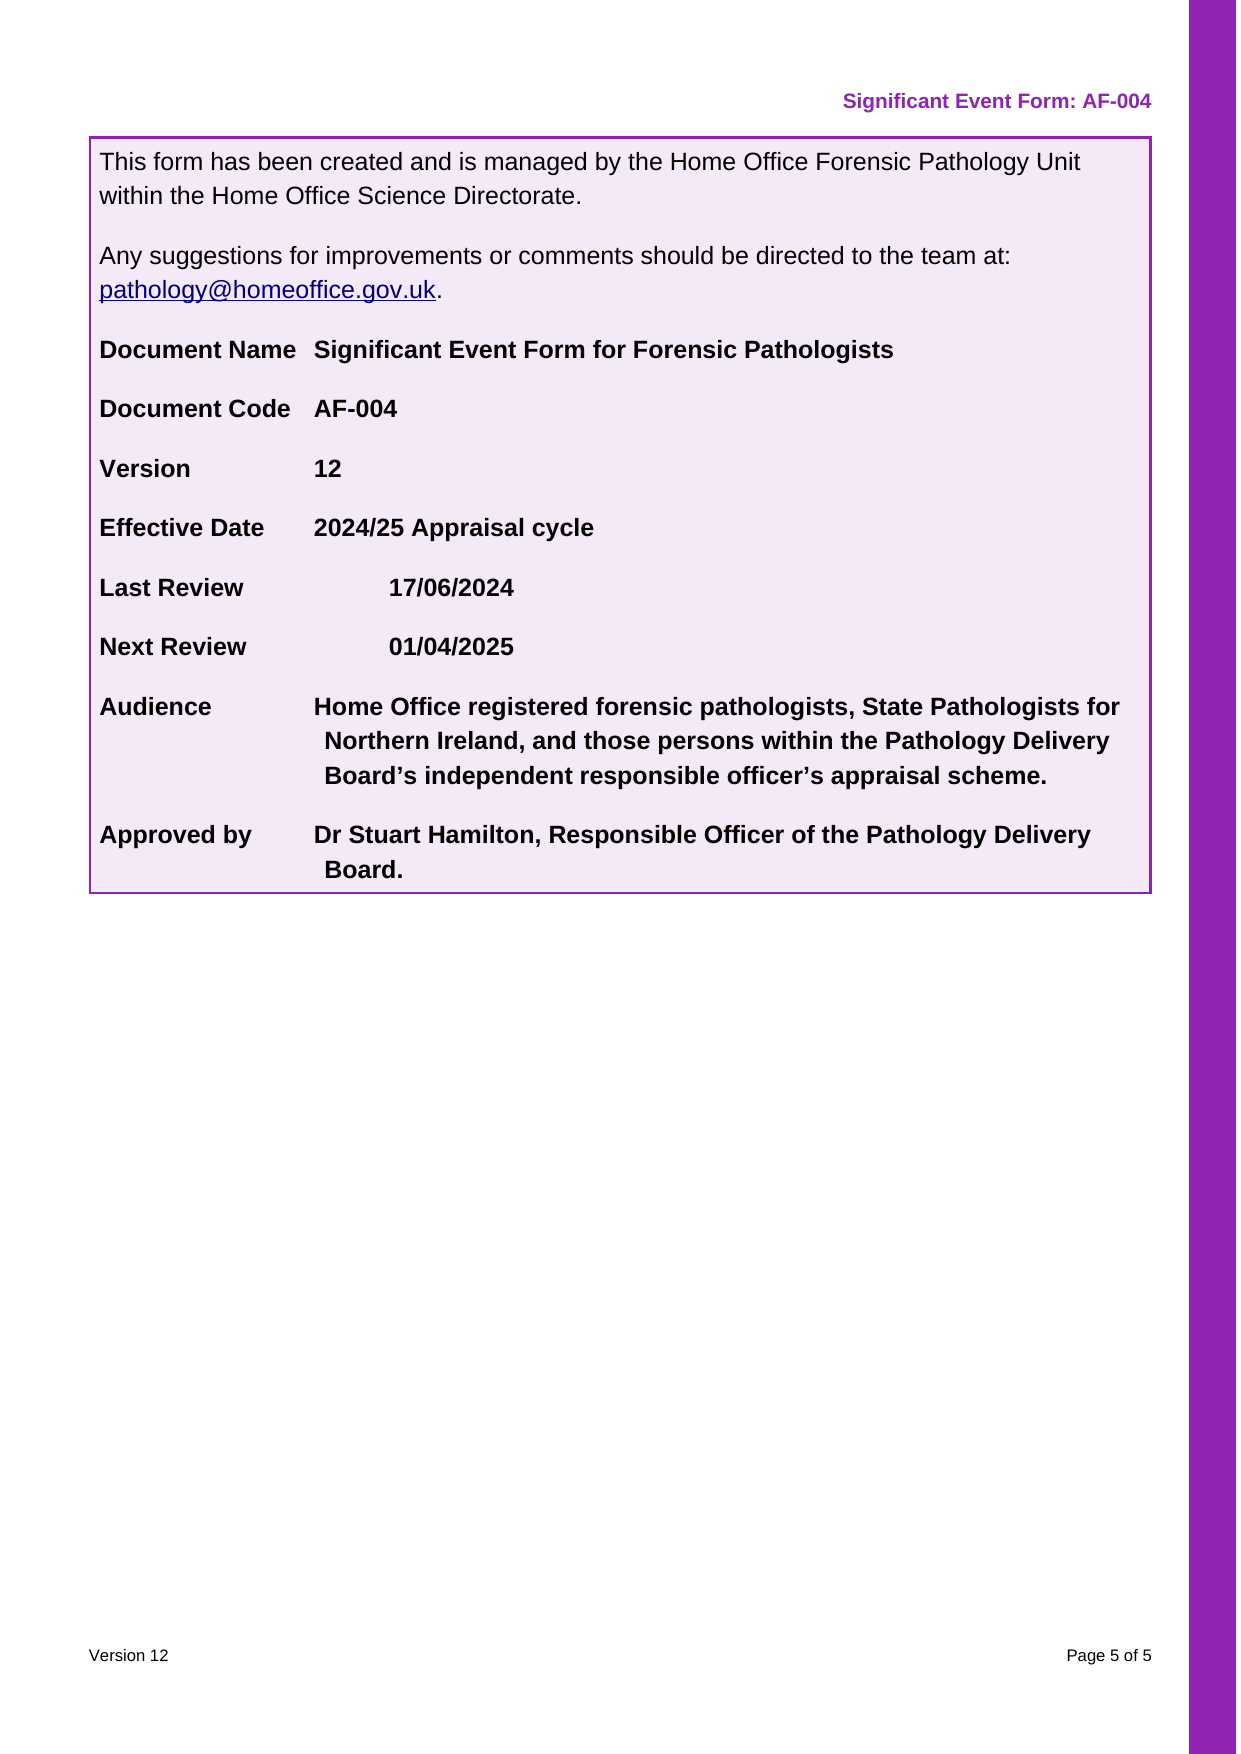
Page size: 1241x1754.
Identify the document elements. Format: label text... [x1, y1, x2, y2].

text Document Code AF-004 [91, 384, 1149, 423]
text Approved by Dr Stuart Hamilton, Responsible Officer of the Pathology Delivery Board. [91, 810, 1149, 892]
text Document Name Significant Event Form for Forensic Pathologists [91, 324, 1149, 363]
text Next Review 01/04/2025 [91, 622, 1149, 661]
text This form has been created and is managed by the Home Office Forensic Pathology Unit within the Home Office Science Directorate. [91, 139, 1149, 210]
text Version 12 [91, 443, 1149, 482]
text Last Review 17/06/2024 [91, 562, 1149, 601]
text Effective Date 2024/25 Appraisal cycle [91, 503, 1149, 542]
text Audience Home Office registered forensic pathologists, State Pathologists for Northern Ireland, and those persons within the Pathology Delivery Board’s independent responsible officer’s appraisal scheme. [91, 681, 1149, 789]
text Any suggestions for improvements or comments should be directed to the team at: pathology@homeoffice.gov.uk. [91, 230, 1149, 304]
